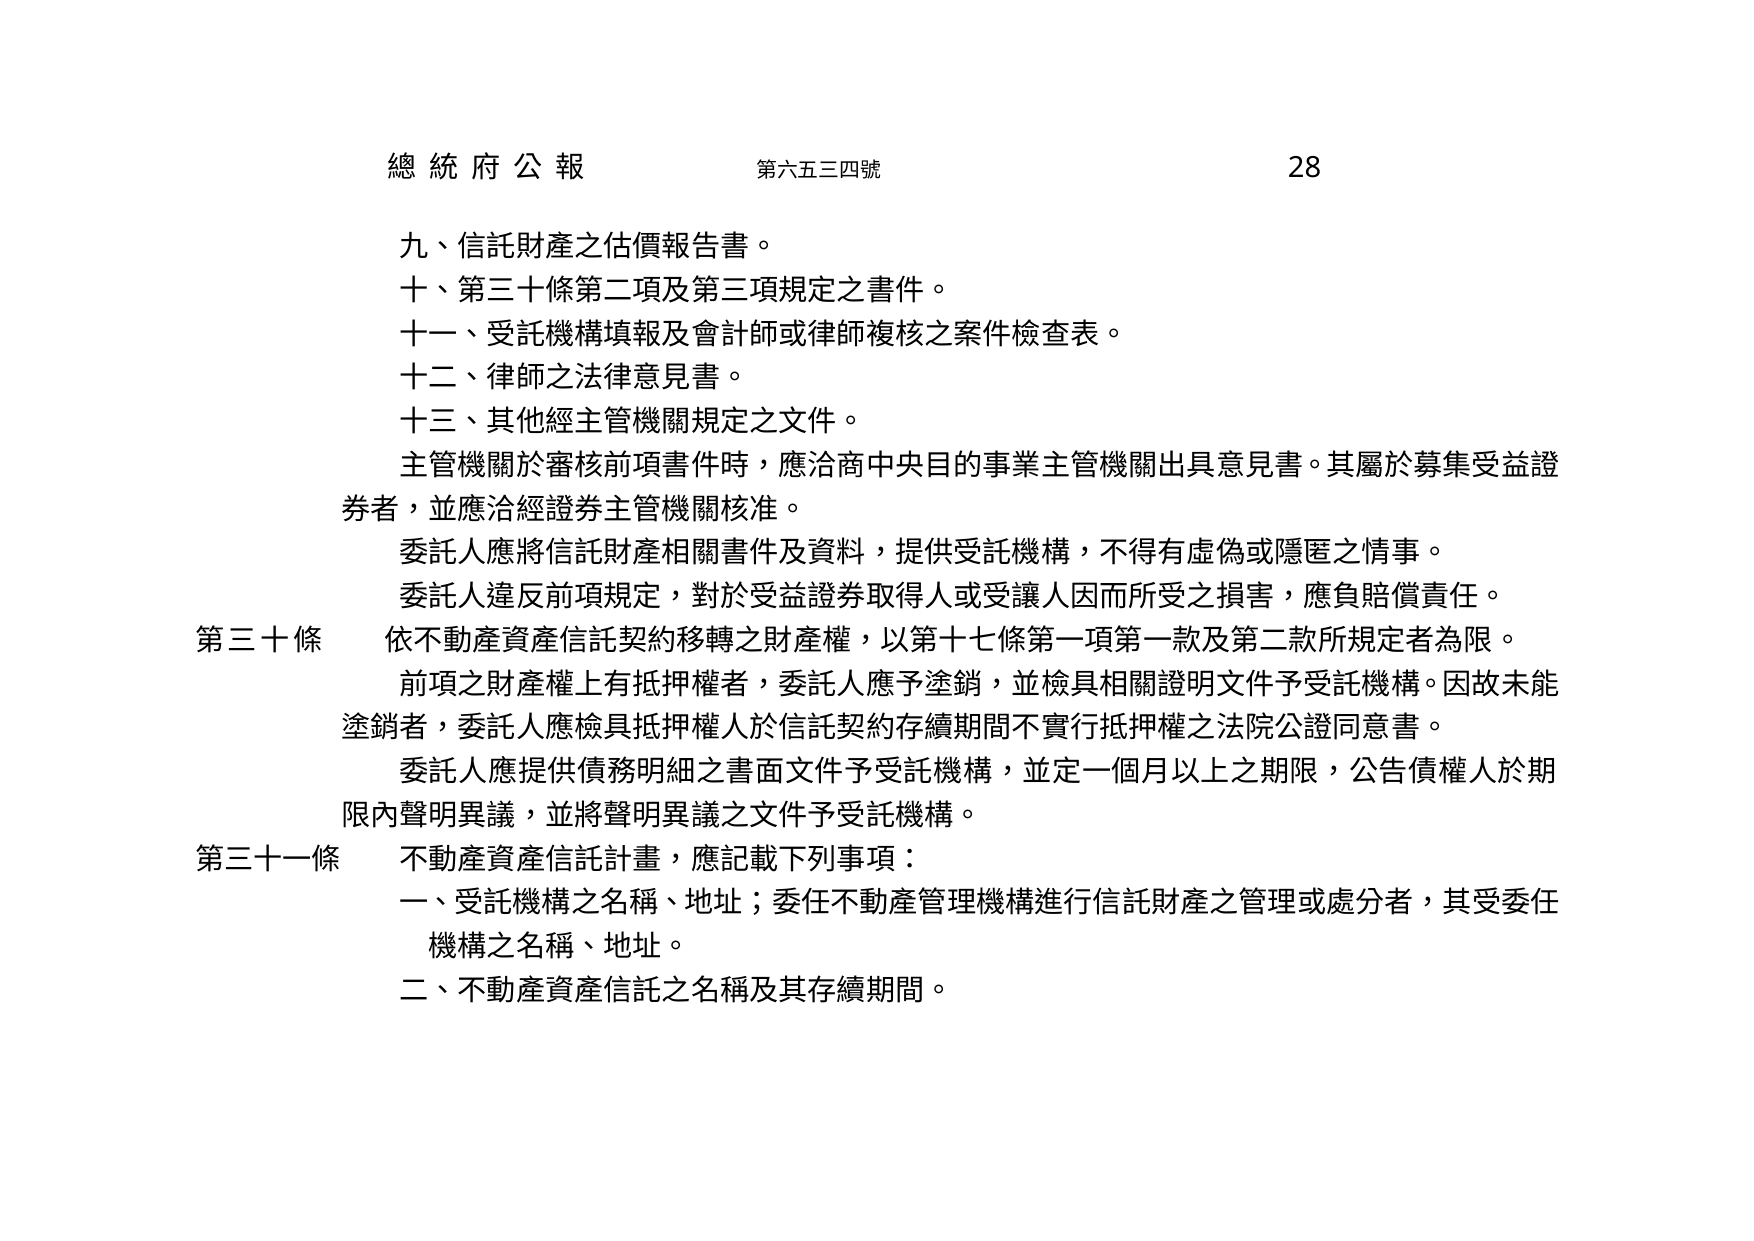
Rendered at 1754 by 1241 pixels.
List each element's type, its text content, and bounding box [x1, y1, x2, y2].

text 十一、受託機構填報及會計師或律師複核之案件檢查表。 [399, 309, 1559, 353]
text 委託人違反前項規定，對於受益證券取得人或受讓人因而所受之損害，應負賠償責任。 [341, 572, 1559, 615]
text 主管機關於審核前項書件時，應洽商中央目的事業主管機關出具意見書。其屬於募集受益證券者，並應洽經證券主管機關核准。 [341, 440, 1559, 528]
text 前項之財產權上有抵押權者，委託人應予塗銷，並檢具相關證明文件予受託機構。因故未能塗銷者，委託人應檢具抵押權人於信託契約存續期間不實行抵押權之法院公證同意書。 [341, 659, 1559, 747]
text 第三十一條 不動產資產信託計畫，應記載下列事項： [195, 834, 1559, 878]
text 十、第三十條第二項及第三項規定之書件。 [399, 265, 1559, 309]
text 第三十條 依不動產資產信託契約移轉之財產權，以第十七條第一項第一款及第二款所規定者為限。 [195, 615, 1559, 659]
text 委託人應將信託財產相關書件及資料，提供受託機構，不得有虛偽或隱匿之情事。 [341, 528, 1559, 572]
text 一、受託機構之名稱、地址；委任不動產管理機構進行信託財產之管理或處分者，其受委任機構之名稱、地址。 [399, 878, 1559, 965]
text 二、不動產資產信託之名稱及其存續期間。 [399, 965, 1559, 1009]
text 九、信託財產之估價報告書。 [399, 222, 1559, 265]
text 委託人應提供債務明細之書面文件予受託機構，並定一個月以上之期限，公告債權人於期限內聲明異議，並將聲明異議之文件予受託機構。 [341, 747, 1559, 834]
text 十二、律師之法律意見書。 [399, 353, 1559, 397]
text 十三、其他經主管機關規定之文件。 [399, 397, 1559, 440]
